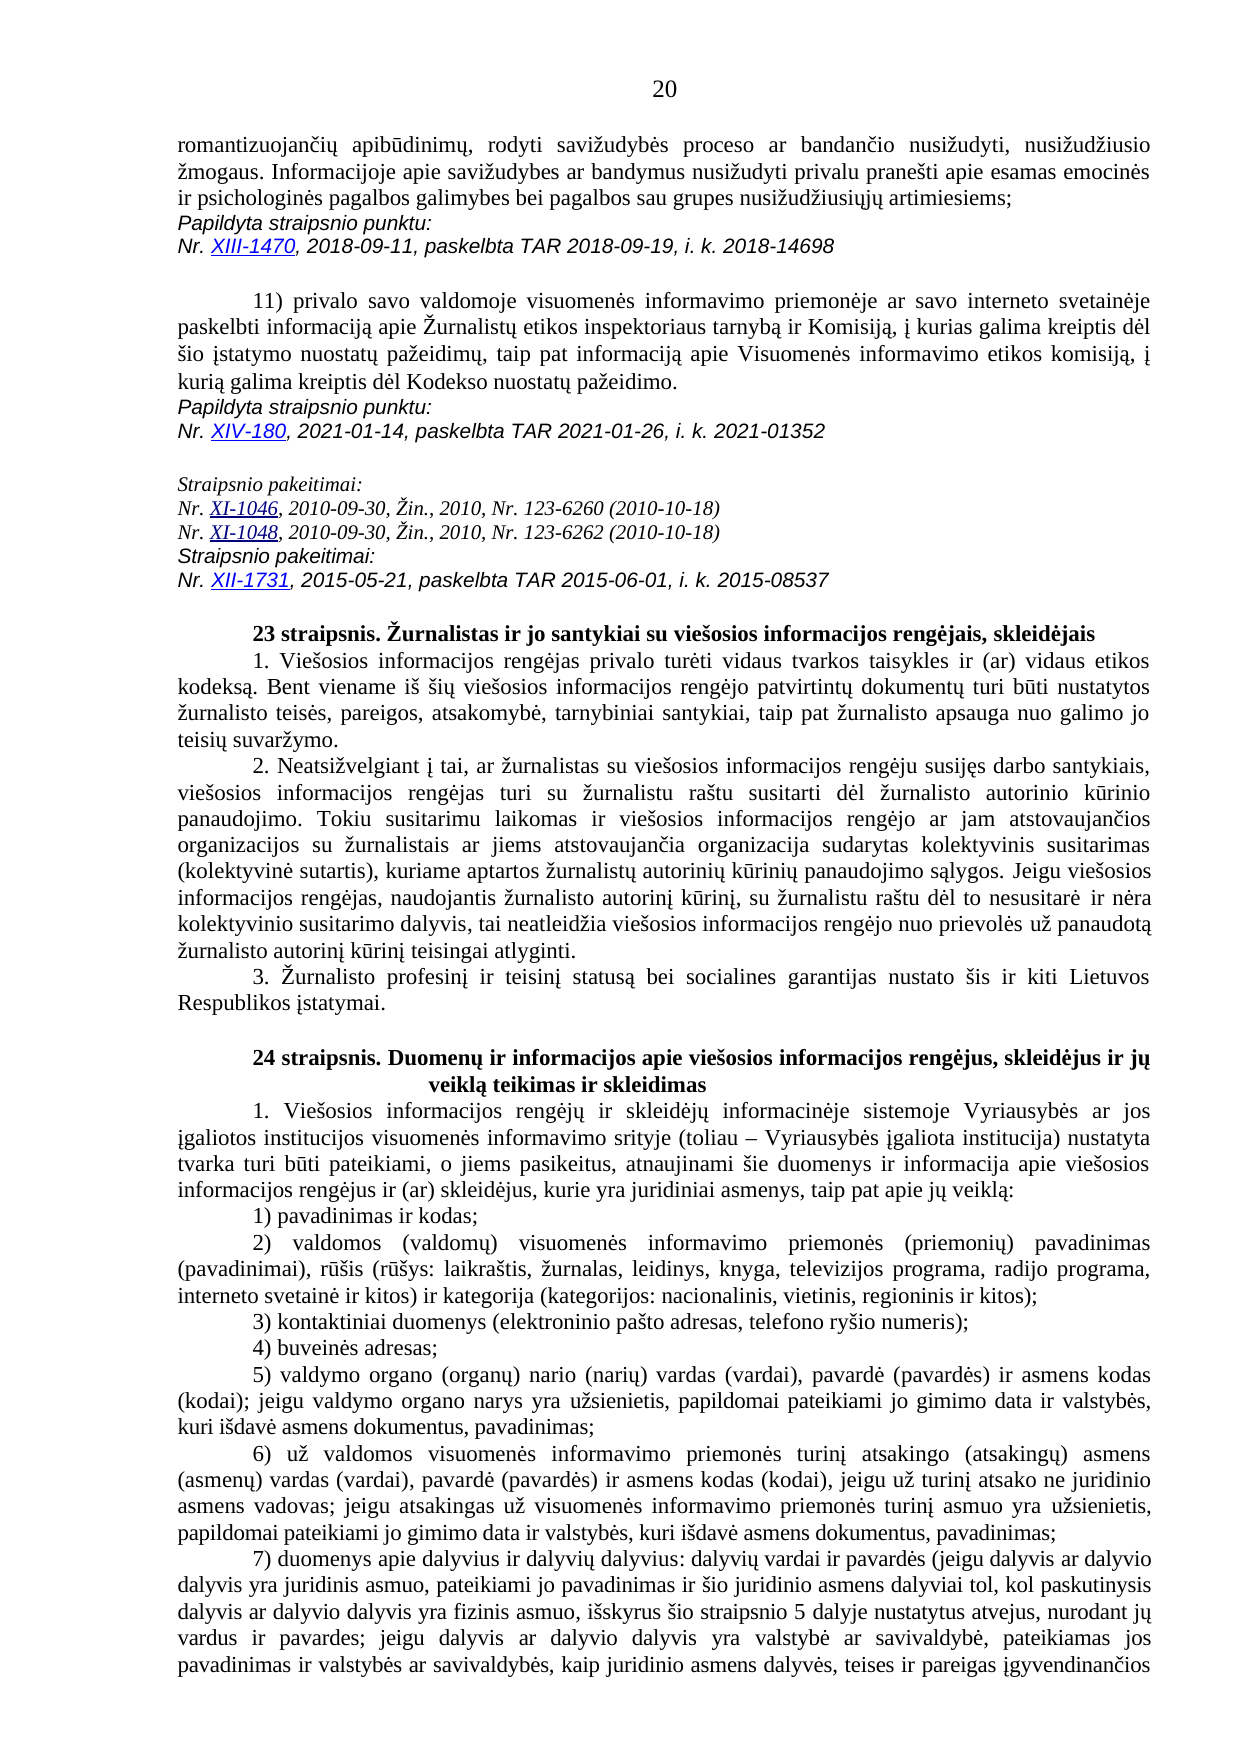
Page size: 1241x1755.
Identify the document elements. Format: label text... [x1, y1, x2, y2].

text 3) kontaktiniai duomenys (elektroninio pašto adresas, telefono ryšio numeris); [177, 1308, 1152, 1334]
text Nr. XI-1046, 2010-09-30, Žin., 2010, Nr. 123-6260 (2010-10-18) [177, 496, 1152, 520]
text 6) už valdomos visuomenės informavimo priemonės turinį atsakingo (atsakingų) asmens (asmenų) vardas (vardai), pavardė (pavardės) ir asmens kodas (kodai), jeigu už turinį atsako ne juridinio asmens vadovas; jeigu atsakingas už visuomenės informavimo priemonės turinį asmuo yra užsienietis, papildomai pateikiami jo gimimo data ir valstybės, kuri išdavė asmens dokumentus, pavadinimas; [177, 1440, 1152, 1545]
text 1) pavadinimas ir kodas; [177, 1203, 1152, 1229]
text 4) buveinės adresas; [177, 1334, 1152, 1361]
text Nr. XIV-180, 2021-01-14, paskelbta TAR 2021-01-26, i. k. 2021-01352 [177, 419, 1152, 443]
text 11) privalo savo valdomoje visuomenės informavimo priemonėje ar savo interneto svetainėje paskelbti informaciją apie Žurnalistų etikos inspektoriaus tarnybą ir Komisiją, į kurias galima kreiptis dėl šio įstatymo nuostatų pažeidimų, taip pat informaciją apie Visuomenės informavimo etikos komisiją, į kurią galima kreiptis dėl Kodekso nuostatų pažeidimo. [177, 287, 1152, 395]
text 24 straipsnis. Duomenų ir informacijos apie viešosios informacijos rengėjus, skleidėjus ir jų veiklą teikimas ir skleidimas [252, 1044, 1152, 1097]
text Nr. XIII-1470, 2018-09-11, paskelbta TAR 2018-09-19, i. k. 2018-14698 [177, 234, 1152, 258]
text Papildyta straipsnio punktu: [177, 210, 1152, 234]
text 1. Viešosios informacijos rengėjų ir skleidėjų informacinėje sistemoje Vyriausybės ar jos įgaliotos institucijos visuomenės informavimo srityje (toliau – Vyriausybės įgaliota institucija) nustatyta tvarka turi būti pateikiami, o jiems pasikeitus, atnaujinami šie duomenys ir informacija apie viešosios informacijos rengėjus ir (ar) skleidėjus, kurie yra juridiniai asmenys, taip pat apie jų veiklą: [177, 1097, 1152, 1203]
text Straipsnio pakeitimai: [177, 544, 1152, 568]
text 23 straipsnis. Žurnalistas ir jo santykiai su viešosios informacijos rengėjais, skleidėjais [252, 620, 1152, 647]
text 2. Neatsižvelgiant į tai, ar žurnalistas su viešosios informacijos rengėju susijęs darbo santykiais, viešosios informacijos rengėjas turi su žurnalistu raštu susitarti dėl žurnalisto autorinio kūrinio panaudojimo. Tokiu susitarimu laikomas ir viešosios informacijos rengėjo ar jam atstovaujančios organizacijos su žurnalistais ar jiems atstovaujančia organizacija sudarytas kolektyvinis susitarimas (kolektyvinė sutartis), kuriame aptartos žurnalistų autorinių kūrinių panaudojimo sąlygos. Jeigu viešosios informacijos rengėjas, naudojantis žurnalisto autorinį kūrinį, su žurnalistu raštu dėl to nesusitarė ir nėra kolektyvinio susitarimo dalyvis, tai neatleidžia viešosios informacijos rengėjo nuo prievolės už panaudotą žurnalisto autorinį kūrinį teisingai atlyginti. [177, 752, 1152, 963]
text 7) duomenys apie dalyvius ir dalyvių dalyvius: dalyvių vardai ir pavardės (jeigu dalyvis ar dalyvio dalyvis yra juridinis asmuo, pateikiami jo pavadinimas ir šio juridinio asmens dalyviai tol, kol paskutinysis dalyvis ar dalyvio dalyvis yra fizinis asmuo, išskyrus šio straipsnio 5 dalyje nustatytus atvejus, nurodant jų vardus ir pavardes; jeigu dalyvis ar dalyvio dalyvis yra valstybė ar savivaldybė, pateikiamas jos pavadinimas ir valstybės ar savivaldybės, kaip juridinio asmens dalyvės, teises ir pareigas įgyvendinančios [177, 1545, 1152, 1677]
text 3. Žurnalisto profesinį ir teisinį statusą bei socialines garantijas nustato šis ir kiti Lietuvos Respublikos įstatymai. [177, 963, 1152, 1016]
text 2) valdomos (valdomų) visuomenės informavimo priemonės (priemonių) pavadinimas (pavadinimai), rūšis (rūšys: laikraštis, žurnalas, leidinys, knyga, televizijos programa, radijo programa, interneto svetainė ir kitos) ir kategorija (kategorijos: nacionalinis, vietinis, regioninis ir kitos); [177, 1229, 1152, 1308]
text 5) valdymo organo (organų) nario (narių) vardas (vardai), pavardė (pavardės) ir asmens kodas (kodai); jeigu valdymo organo narys yra užsienietis, papildomai pateikiami jo gimimo data ir valstybės, kuri išdavė asmens dokumentus, pavadinimas; [177, 1361, 1152, 1440]
text Nr. XI-1048, 2010-09-30, Žin., 2010, Nr. 123-6262 (2010-10-18) [177, 520, 1152, 544]
text 1. Viešosios informacijos rengėjas privalo turėti vidaus tvarkos taisykles ir (ar) vidaus etikos kodeksą. Bent viename iš šių viešosios informacijos rengėjo patvirtintų dokumentų turi būti nustatytos žurnalisto teisės, pareigos, atsakomybė, tarnybiniai santykiai, taip pat žurnalisto apsauga nuo galimo jo teisių suvaržymo. [177, 647, 1152, 752]
text Papildyta straipsnio punktu: [177, 395, 1152, 419]
text Straipsnio pakeitimai: [177, 472, 1152, 496]
text romantizuojančių apibūdinimų, rodyti savižudybės proceso ar bandančio nusižudyti, nusižudžiusio žmogaus. Informacijoje apie savižudybes ar bandymus nusižudyti privalu pranešti apie esamas emocinės ir psichologinės pagalbos galimybes bei pagalbos sau grupes nusižudžiusiųjų artimiesiems; [177, 131, 1152, 210]
text Nr. XII-1731, 2015-05-21, paskelbta TAR 2015-06-01, i. k. 2015-08537 [177, 568, 1152, 592]
